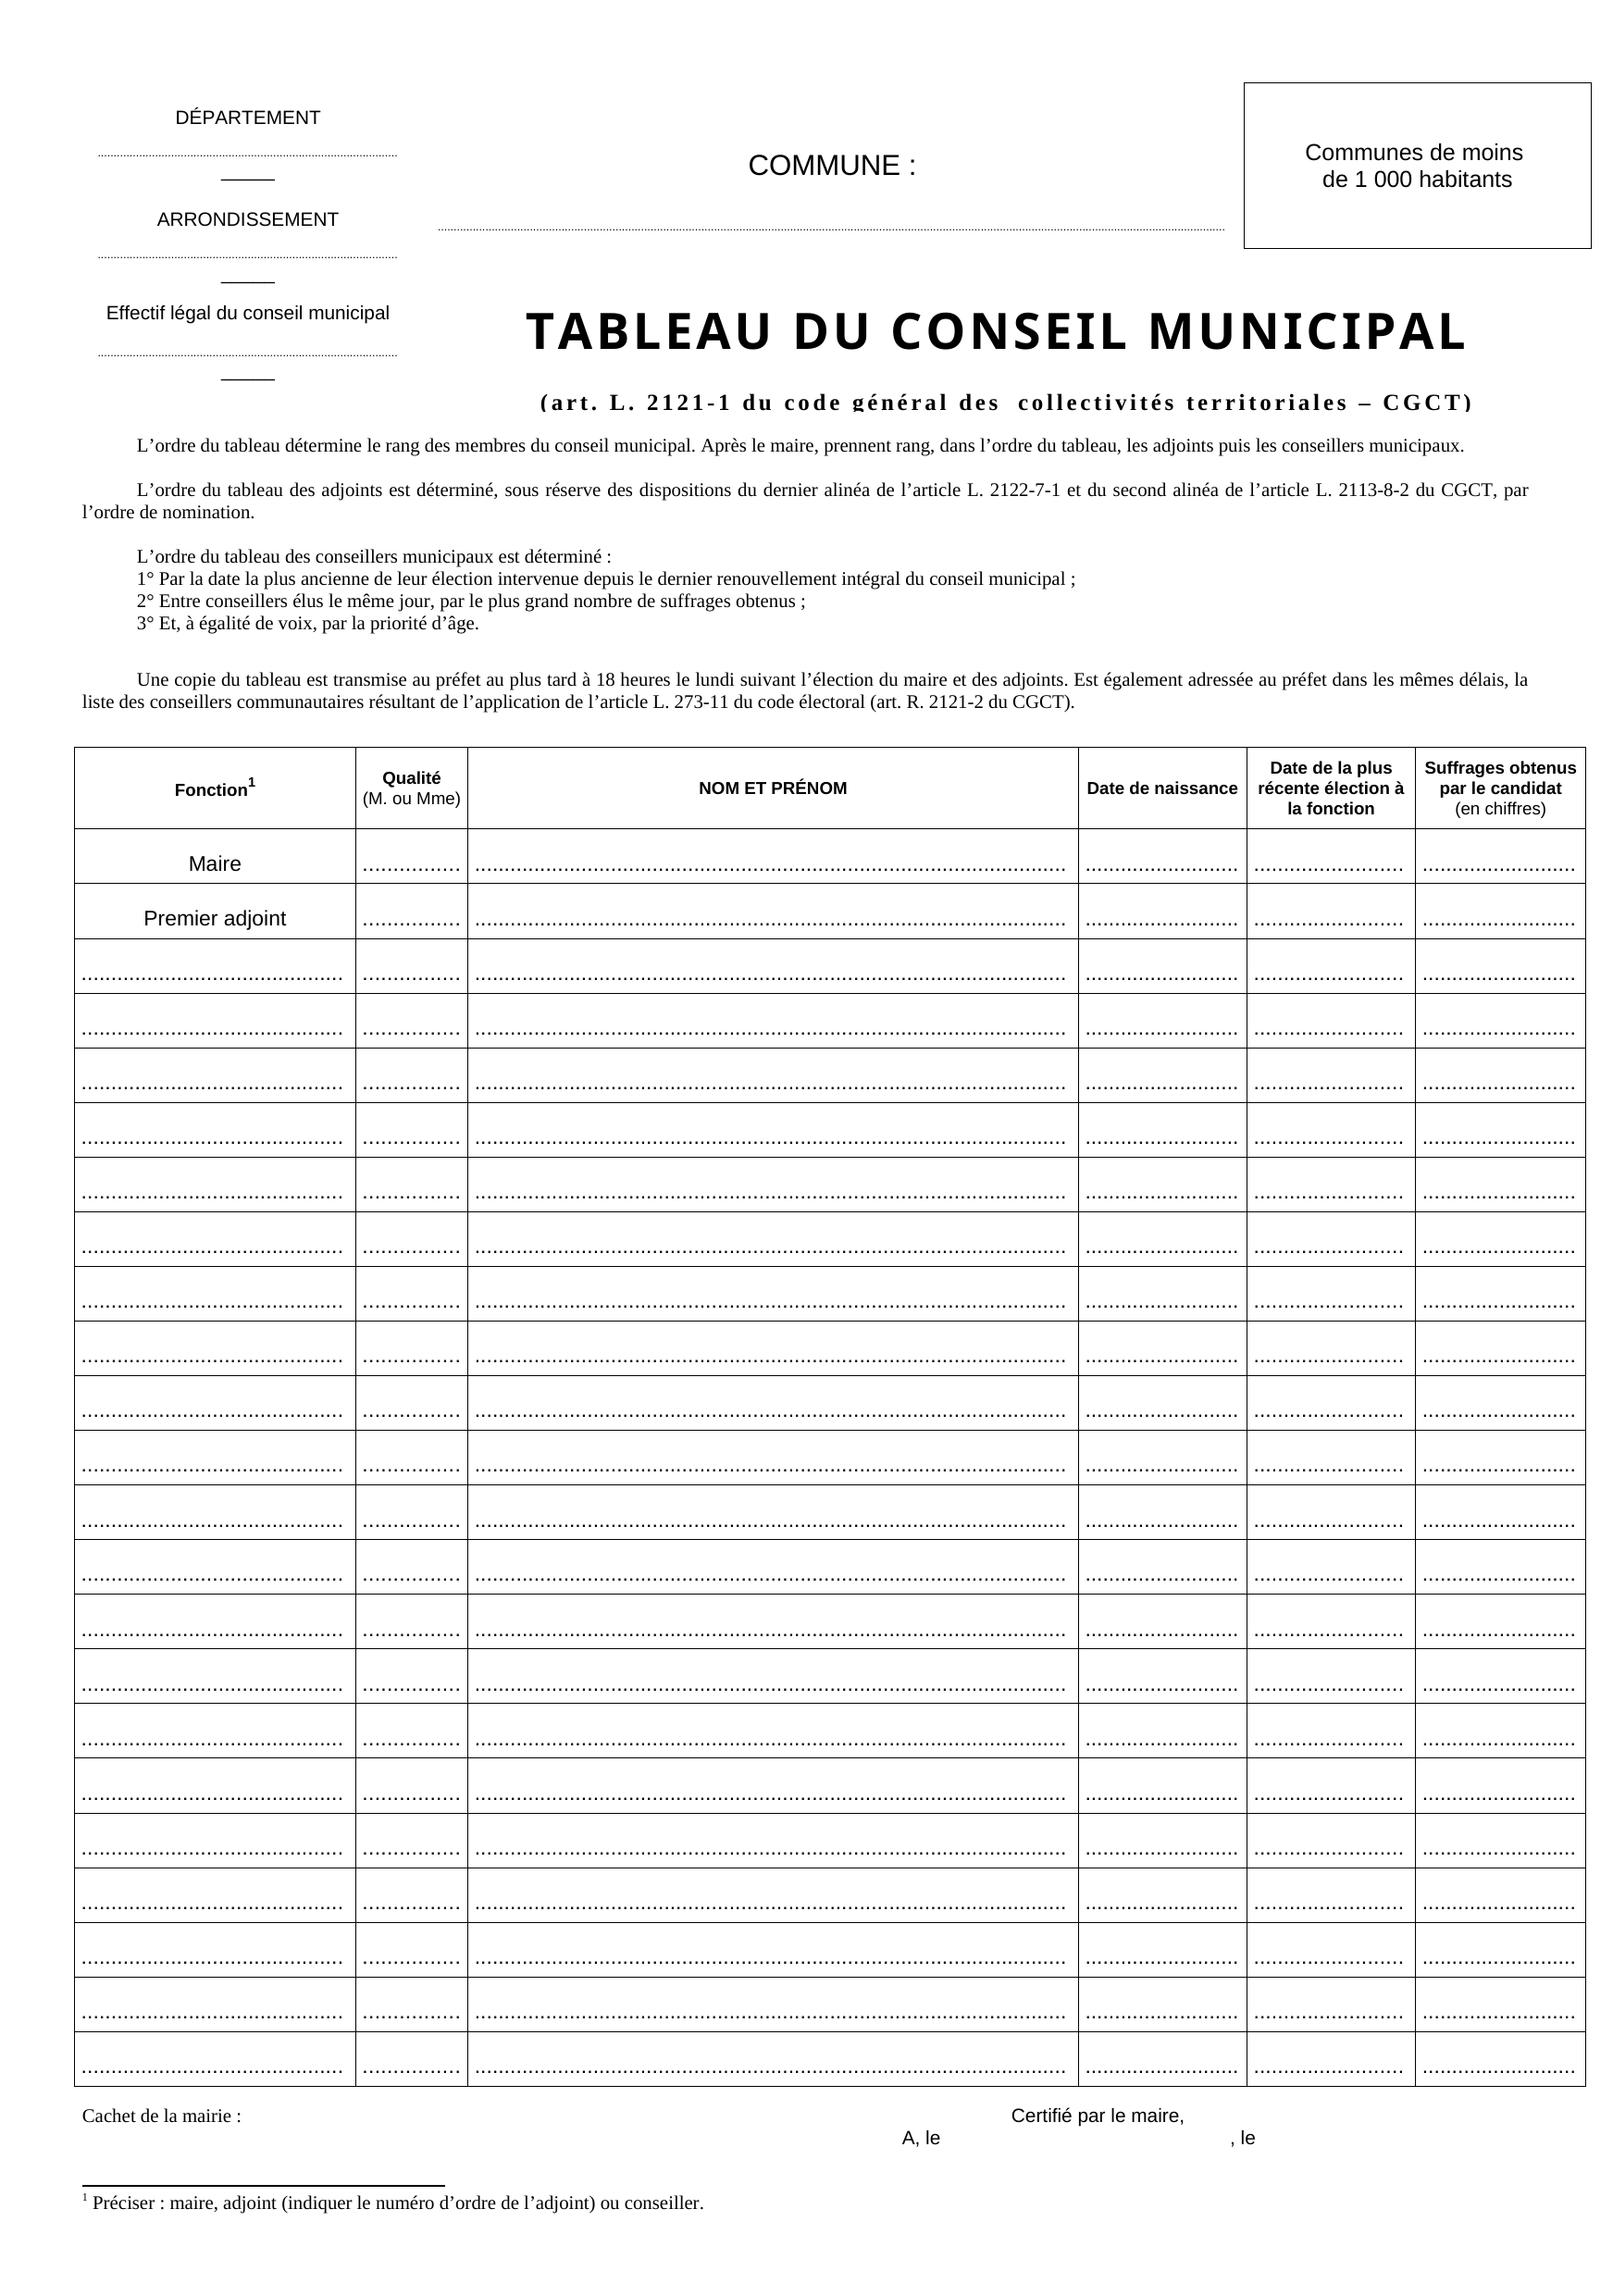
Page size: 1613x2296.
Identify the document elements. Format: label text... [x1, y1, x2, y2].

table_cell [75, 1814, 355, 1867]
table_cell [1079, 884, 1247, 937]
table_cell [356, 1868, 467, 1922]
table_cell [1416, 1649, 1585, 1703]
table_cell [1079, 1704, 1247, 1757]
table_cell [1247, 1431, 1415, 1484]
table_header DÉPARTEMENT _____ ARRONDISSEMENT _____ Effectif légal du conseil municipal _____ [75, 82, 420, 412]
table_cell [1247, 1322, 1415, 1375]
table_cell [1079, 2032, 1247, 2086]
table_cell [75, 1868, 355, 1922]
table_cell [75, 1212, 355, 1266]
table_cell [75, 1049, 355, 1102]
table_cell [1416, 829, 1585, 883]
table_cell [356, 884, 467, 937]
table_cell [356, 1704, 467, 1757]
table_cell [356, 1923, 467, 1977]
text 3° Et, à égalité de voix, par la priorité d’âge. [82, 612, 1531, 634]
table_cell [468, 2032, 1078, 2086]
table_cell [75, 1704, 355, 1757]
table_cell [1247, 1485, 1415, 1539]
table_cell [1079, 1267, 1247, 1321]
table_cell [1416, 1704, 1585, 1757]
table_cell [1079, 1868, 1247, 1922]
table_cell [1079, 1212, 1247, 1266]
table_cell [1079, 1923, 1247, 1977]
table_header NOM ET PRÉNOM [468, 748, 1078, 828]
table_cell [468, 1595, 1078, 1648]
table_cell [356, 1814, 467, 1867]
table_cell [1079, 939, 1247, 992]
table_cell [356, 1978, 467, 2031]
table_cell [1247, 1868, 1415, 1922]
table_header Communes de moins de 1 000 habitants [1245, 83, 1591, 248]
text 2° Entre conseillers élus le même jour, par le plus grand nombre de suffrages obtenus ; [82, 590, 1531, 612]
table_cell [1079, 1322, 1247, 1375]
table_cell [356, 1049, 467, 1102]
table_cell [468, 1649, 1078, 1703]
table_cell [1416, 2032, 1585, 2086]
table_cell [1247, 1103, 1415, 1157]
table_cell [75, 1758, 355, 1812]
table_cell [1079, 1814, 1247, 1867]
table_cell [468, 1322, 1078, 1375]
table_cell [1079, 1649, 1247, 1703]
table_cell [1079, 829, 1247, 883]
table_cell [1247, 1376, 1415, 1430]
table_cell [1416, 1868, 1585, 1922]
table_cell [75, 2032, 355, 2086]
table_cell [75, 1595, 355, 1648]
table_cell [468, 994, 1078, 1048]
table_cell [1079, 1103, 1247, 1157]
table_cell [1247, 1212, 1415, 1266]
table_cell [1247, 1978, 1415, 2031]
table_cell [1416, 939, 1585, 992]
table_cell [1247, 1595, 1415, 1648]
table_cell [1416, 1212, 1585, 1266]
table_cell [356, 994, 467, 1048]
table_header Date de la plus récente élection à la fonction [1247, 748, 1415, 828]
table_cell [1416, 1431, 1585, 1484]
table_cell [356, 1322, 467, 1375]
table_cell [356, 1540, 467, 1594]
table_cell [1416, 1923, 1585, 1977]
table_cell [468, 1267, 1078, 1321]
table_cell [468, 1758, 1078, 1812]
table_cell [468, 1049, 1078, 1102]
table_cell [1247, 1049, 1415, 1102]
table_cell [468, 939, 1078, 992]
table_cell [468, 1103, 1078, 1157]
table_cell [356, 1158, 467, 1211]
table_cell Maire [75, 829, 355, 883]
table_cell [468, 1704, 1078, 1757]
table_cell [75, 1158, 355, 1211]
table_cell [468, 1212, 1078, 1266]
table_cell [356, 829, 467, 883]
table_cell [1079, 1758, 1247, 1812]
table_cell [1416, 1758, 1585, 1812]
table_cell [356, 1649, 467, 1703]
table_cell [1416, 1049, 1585, 1102]
table_cell [468, 1978, 1078, 2031]
table_cell [1416, 1158, 1585, 1211]
table_cell [356, 1212, 467, 1266]
table_cell [75, 1649, 355, 1703]
table_cell [468, 1376, 1078, 1430]
table_cell [1416, 1978, 1585, 2031]
text Une copie du tableau est transmise au préfet au plus tard à 18 heures le lundi suivant l’élection du maire et des adjoints. Est également adressée au préfet dans les mêmes délais, la liste des conseillers communautaires résultant de l’application de l’article L. 273-11 du code électoral (art. R. 2121-2 du CGCT). [82, 668, 1531, 713]
text L’ordre du tableau des adjoints est déterminé, sous réserve des dispositions du dernier alinéa de l’article L. 2122-7-1 et du second alinéa de l’article L. 2113-8-2 du CGCT, par l’ordre de nomination. [82, 478, 1531, 523]
table_header Date de naissance [1079, 748, 1247, 828]
table_cell [468, 1540, 1078, 1594]
table_cell [1247, 829, 1415, 883]
table_cell [356, 939, 467, 992]
table_cell [75, 1322, 355, 1375]
table_cell [1247, 939, 1415, 992]
table_cell [1079, 1049, 1247, 1102]
table_cell [75, 1431, 355, 1484]
table_cell [356, 1103, 467, 1157]
table_cell [75, 994, 355, 1048]
table_cell [1416, 1267, 1585, 1321]
table_cell [1247, 1704, 1415, 1757]
table_cell [1247, 1649, 1415, 1703]
table_cell [468, 1923, 1078, 1977]
text L’ordre du tableau des conseillers municipaux est déterminé : [82, 545, 1531, 567]
table_cell [1416, 1103, 1585, 1157]
table_cell [468, 884, 1078, 937]
table_cell [1079, 1540, 1247, 1594]
table_cell [1079, 1158, 1247, 1211]
table_cell [75, 1485, 355, 1539]
table_cell [1247, 1540, 1415, 1594]
table_cell [1416, 1485, 1585, 1539]
table_cell [1247, 1267, 1415, 1321]
table_cell [468, 829, 1078, 883]
table_cell [75, 1103, 355, 1157]
table_cell [356, 1485, 467, 1539]
table_cell [468, 1485, 1078, 1539]
table_cell [356, 1267, 467, 1321]
text 1° Par la date la plus ancienne de leur élection intervenue depuis le dernier renouvellement intégral du conseil municipal ; [82, 567, 1531, 590]
table_cell [1079, 994, 1247, 1048]
table_cell [1247, 1758, 1415, 1812]
table_cell [356, 2032, 467, 2086]
table_cell [1079, 1431, 1247, 1484]
table_cell TABLEAU DU CONSEIL MUNICIPAL (art. L. 2121-1 du code général des collectivités territoriales – CGCT) __________________________ [421, 248, 1591, 412]
table_cell [1416, 1322, 1585, 1375]
table_cell [75, 1376, 355, 1430]
table_cell [468, 1431, 1078, 1484]
table_cell [1416, 1540, 1585, 1594]
table_cell [356, 1431, 467, 1484]
table_cell [468, 1868, 1078, 1922]
table_cell [1416, 994, 1585, 1048]
table_cell [468, 1814, 1078, 1867]
table_header Qualité (M. ou Mme) [356, 748, 467, 828]
table_cell [356, 1595, 467, 1648]
table_cell [1247, 884, 1415, 937]
text Cachet de la mairie : Certifié par le maire, [82, 2104, 1531, 2127]
table_cell [1247, 994, 1415, 1048]
table_cell [75, 1540, 355, 1594]
table_cell [1247, 2032, 1415, 2086]
table_header Commune : [421, 82, 1244, 248]
table_cell [1247, 1158, 1415, 1211]
table_header Suffrages obtenus par le candidat (en chiffres) [1416, 748, 1585, 828]
table_cell [1416, 1376, 1585, 1430]
table_cell [1247, 1923, 1415, 1977]
table_cell [1079, 1595, 1247, 1648]
table_cell [1416, 1595, 1585, 1648]
table_cell [75, 1923, 355, 1977]
table_cell [75, 939, 355, 992]
table_cell Premier adjoint [75, 884, 355, 937]
text L’ordre du tableau détermine le rang des membres du conseil municipal. Après le maire, prennent rang, dans l’ordre du tableau, les adjoints puis les conseillers municipaux. [82, 434, 1531, 456]
table_cell [1247, 1814, 1415, 1867]
table_cell [1079, 1376, 1247, 1430]
text A, le , le [901, 2127, 1531, 2149]
table_cell [1079, 1485, 1247, 1539]
table_cell [468, 1158, 1078, 1211]
table_cell [1416, 884, 1585, 937]
table_header Fonction [75, 748, 355, 828]
table_cell [356, 1376, 467, 1430]
table_cell [1416, 1814, 1585, 1867]
table_cell [356, 1758, 467, 1812]
table_cell [75, 1267, 355, 1321]
table_cell [75, 1978, 355, 2031]
table_cell [1079, 1978, 1247, 2031]
